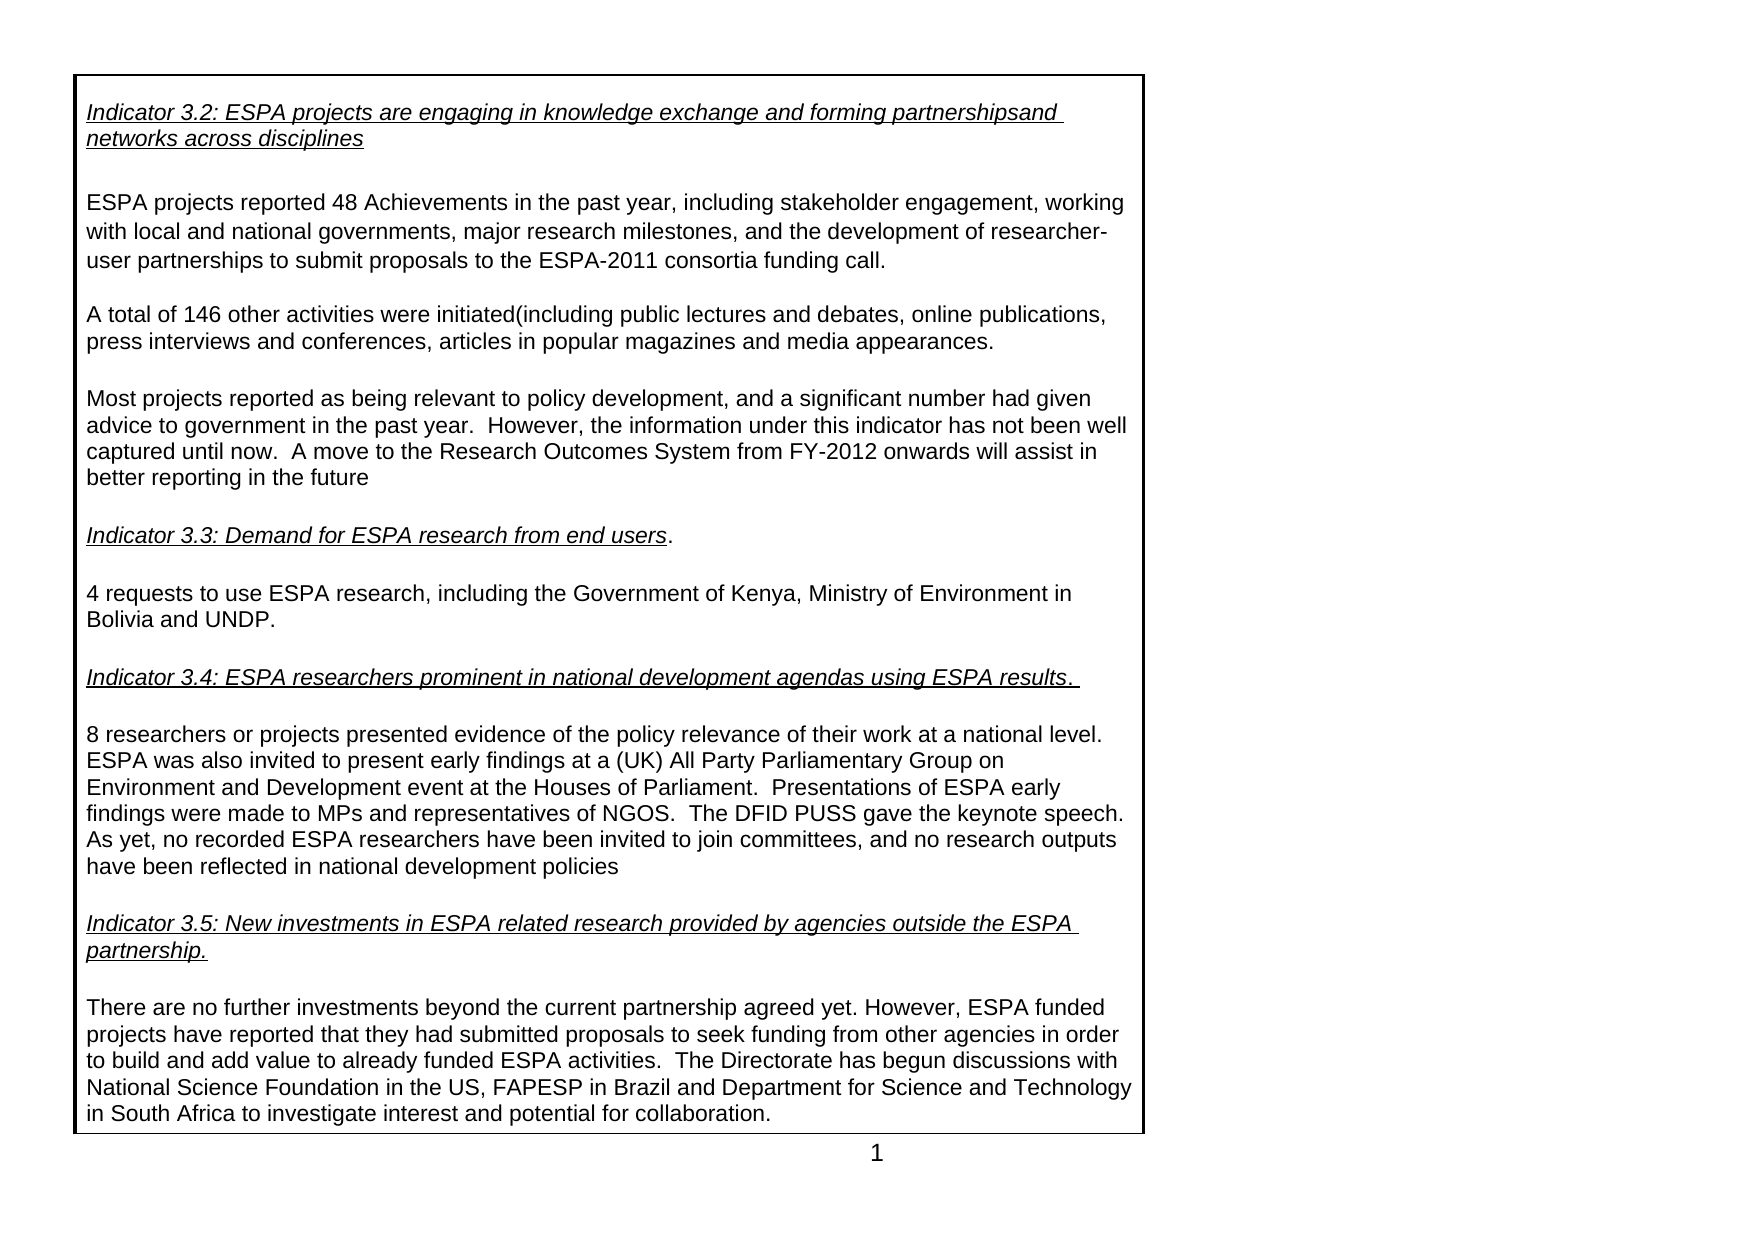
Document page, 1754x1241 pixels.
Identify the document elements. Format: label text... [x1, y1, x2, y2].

table_cell Indicator 3.2: ESPA projects are engaging in knowledge exchange and forming partnershipsand networks across disciplines ESPA projects reported 48 Achievements in the past year, including stakeholder engagement, working with local and national governments, major research milestones, and the development of researcher-user partnerships to submit proposals to the ESPA-2011 consortia funding call. A total of 146 other activities were initiated(including public lectures and debates, online publications, press interviews and conferences, articles in popular magazines and media appearances. Most projects reported as being relevant to policy development, and a significant number had given advice to government in the past year. However, the information under this indicator has not been well captured until now. A move to the Research Outcomes System from FY-2012 onwards will assist in better reporting in the future Indicator 3.3: Demand for ESPA research from end users. 4 requests to use ESPA research, including the Government of Kenya, Ministry of Environment in Bolivia and UNDP. Indicator 3.4: ESPA researchers prominent in national development agendas using ESPA results. 8 researchers or projects presented evidence of the policy relevance of their work at a national level. ESPA was also invited to present early findings at a (UK) All Party Parliamentary Group on Environment and Development event at the Houses of Parliament. Presentations of ESPA early findings were made to MPs and representatives of NGOS. The DFID PUSS gave the keynote speech. As yet, no recorded ESPA researchers have been invited to join committees, and no research outputs have been reflected in national development policies Indicator 3.5: New investments in ESPA related research provided by agencies outside the ESPA partnership. There are no further investments beyond the current partnership agreed yet. However, ESPA funded projects have reported that they had submitted proposals to seek funding from other agencies in order to build and add value to already funded ESPA activities. The Directorate has begun discussions with National Science Foundation in the US, FAPESP in Brazil and Department for Science and Technology in South Africa to investigate interest and potential for collaboration. [77, 76, 1142, 1132]
